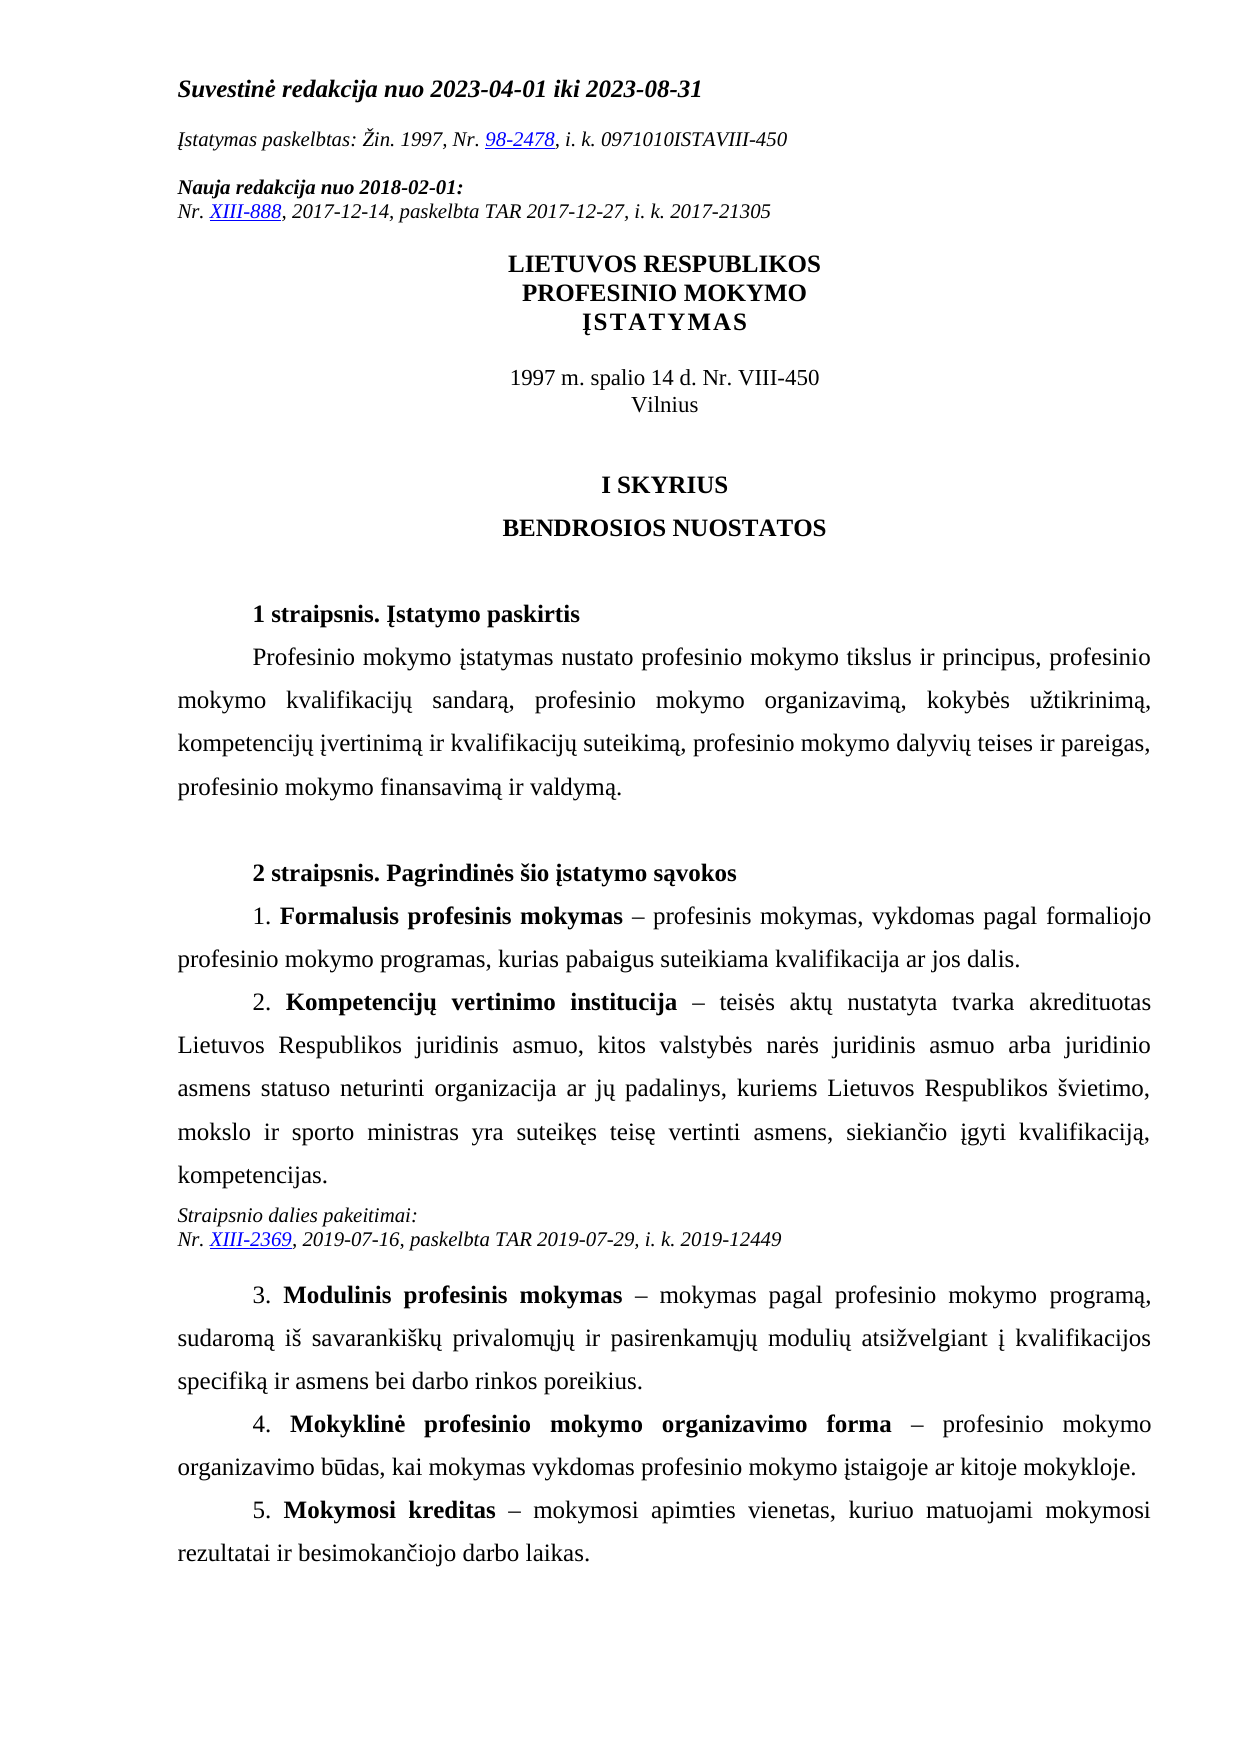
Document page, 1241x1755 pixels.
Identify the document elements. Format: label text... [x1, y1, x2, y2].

text Įstatymas paskelbtas: Žin. 1997, Nr. 98-2478, i. k. 0971010ISTAVIII-450 [177, 127, 1152, 151]
text I SKYRIUS [177, 470, 1152, 498]
text 1. Formalusis profesinis mokymas – profesinis mokymas, vykdomas pagal formaliojo profesinio mokymo programas, kurias pabaigus suteikiama kvalifikacija ar jos dalis. [177, 901, 1152, 973]
text 4. Mokyklinė profesinio mokymo organizavimo forma – profesinio mokymo organizavimo būdas, kai mokymas vykdomas profesinio mokymo įstaigoje ar kitoje mokykloje. [177, 1409, 1152, 1481]
text Nr. XIII-888, 2017-12-14, paskelbta TAR 2017-12-27, i. k. 2017-21305 [177, 199, 1152, 223]
text 3. Modulinis profesinis mokymas – mokymas pagal profesinio mokymo programą, sudaromą iš savarankiškų privalomųjų ir pasirenkamųjų modulių atsižvelgiant į kvalifikacijos specifiką ir asmens bei darbo rinkos poreikius. [177, 1280, 1152, 1395]
text 2 straipsnis. Pagrindinės šio įstatymo sąvokos [177, 858, 1152, 887]
text LIETUVOS RESPUBLIKOS PROFESINIO MOKYMO ĮSTATYMAS [177, 249, 1152, 336]
text Straipsnio dalies pakeitimai: [177, 1203, 1152, 1227]
text BENDROSIOS NUOSTATOS [177, 513, 1152, 542]
text 2. Kompetencijų vertinimo institucija – teisės aktų nustatyta tvarka akredituotas Lietuvos Respublikos juridinis asmuo, kitos valstybės narės juridinis asmuo arba juridinio asmens statuso neturinti organizacija ar jų padalinys, kuriems Lietuvos Respublikos švietimo, mokslo ir sporto ministras yra suteikęs teisę vertinti asmens, siekiančio įgyti kvalifikaciją, kompetencijas. [177, 987, 1152, 1188]
text Profesinio mokymo įstatymas nustato profesinio mokymo tikslus ir principus, profesinio mokymo kvalifikacijų sandarą, profesinio mokymo organizavimą, kokybės užtikrinimą, kompetencijų įvertinimą ir kvalifikacijų suteikimą, profesinio mokymo dalyvių teises ir pareigas, profesinio mokymo finansavimą ir valdymą. [177, 642, 1152, 800]
text 1 straipsnis. Įstatymo paskirtis [177, 599, 1152, 628]
text 5. Mokymosi kreditas – mokymosi apimties vienetas, kuriuo matuojami mokymosi rezultatai ir besimokančiojo darbo laikas. [177, 1495, 1152, 1567]
text Nr. XIII-2369, 2019-07-16, paskelbta TAR 2019-07-29, i. k. 2019-12449 [177, 1227, 1152, 1251]
text Vilnius [177, 391, 1152, 417]
text Nauja redakcija nuo 2018-02-01: [177, 175, 1152, 199]
text 1997 m. spalio 14 d. Nr. VIII-450 [177, 364, 1152, 391]
text Suvestinė redakcija nuo 2023-04-01 iki 2023-08-31 [177, 74, 1152, 103]
